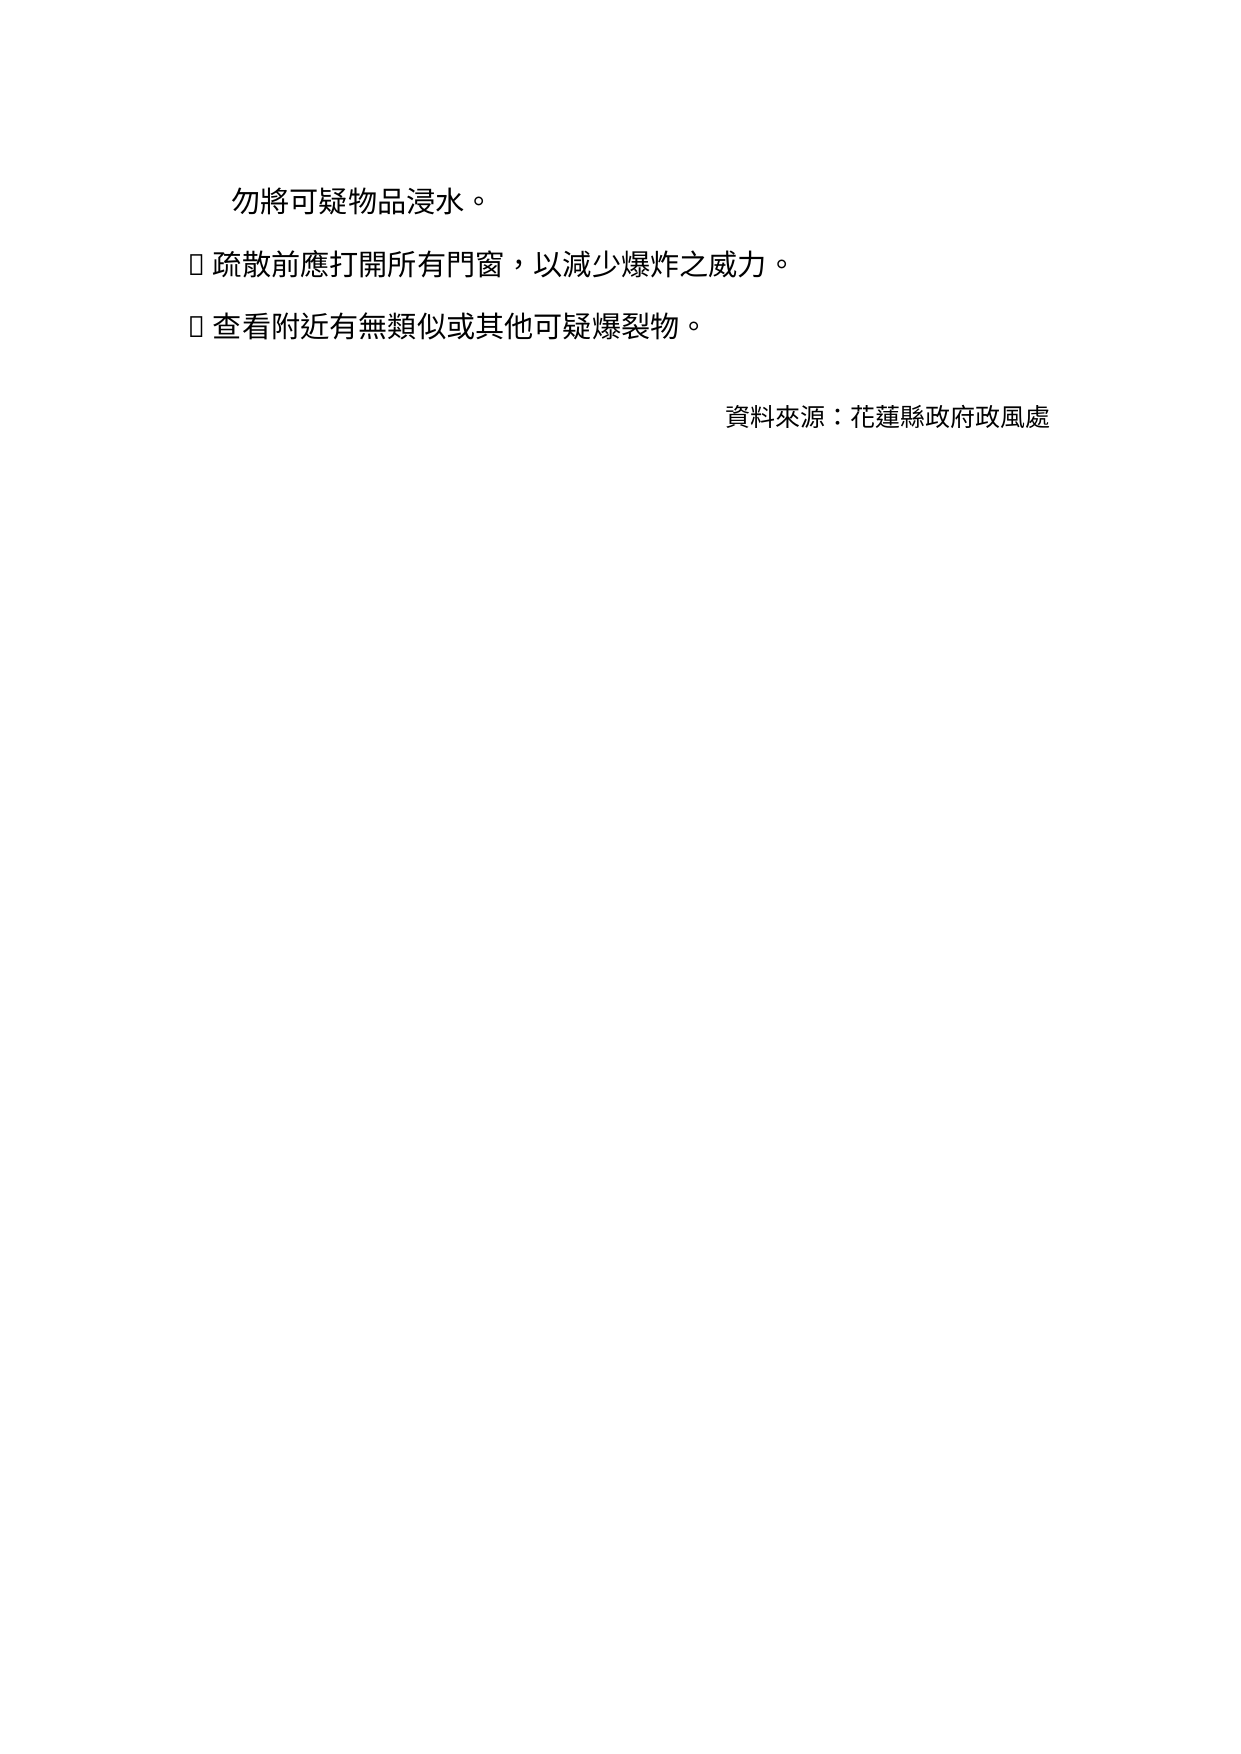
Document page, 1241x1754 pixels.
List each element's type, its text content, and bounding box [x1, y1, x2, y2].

text  查看附近有無類似或其他可疑爆裂物。 [187, 283, 1053, 346]
text  疏散前應打開所有門窗，以減少爆炸之威力。 [187, 221, 1053, 283]
text 勿將可疑物品浸水。 [187, 158, 1053, 221]
text [710, 390, 1069, 462]
text 資料來源：花蓮縣政府政風處 [725, 397, 1054, 433]
